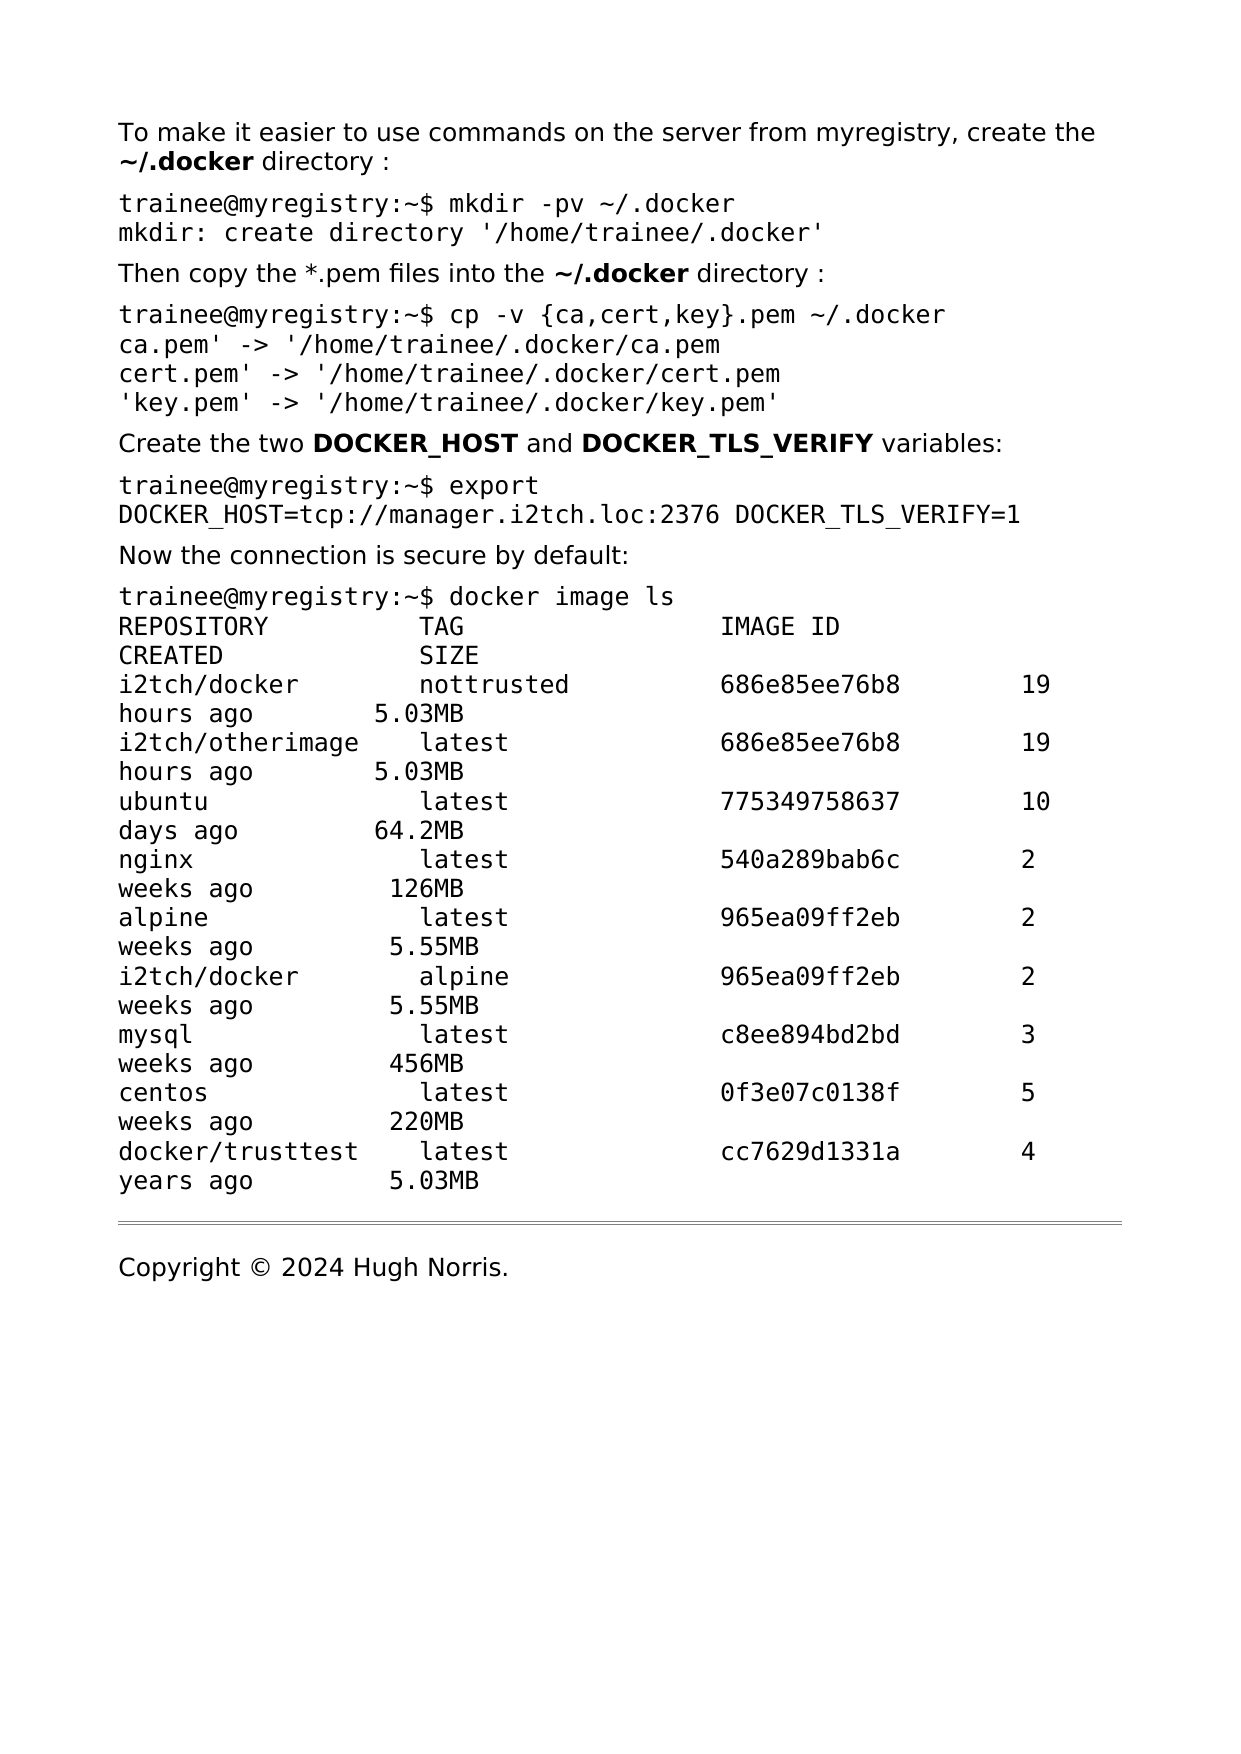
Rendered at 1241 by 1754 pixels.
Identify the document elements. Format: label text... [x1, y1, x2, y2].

text Copyright © 2024 Hugh Norris. [118, 1253, 1122, 1282]
text Create the two DOCKER_HOST and DOCKER_TLS_VERIFY variables: [118, 429, 1122, 458]
text Then copy the *.pem files into the ~/.docker directory : [118, 259, 1122, 288]
text trainee@myregistry:~$ docker image ls REPOSITORY TAG IMAGE ID CREATED SIZE i2tch/docker nottrusted 686e85ee76b8 19 hours ago 5.03MB i2tch/otherimage latest 686e85ee76b8 19 hours ago 5.03MB ubuntu latest 775349758637 10 days ago 64.2MB nginx latest 540a289bab6c 2 weeks ago 126MB alpine latest 965ea09ff2eb 2 weeks ago 5.55MB i2tch/docker alpine 965ea09ff2eb 2 weeks ago 5.55MB mysql latest c8ee894bd2bd 3 weeks ago 456MB centos latest 0f3e07c0138f 5 weeks ago 220MB docker/trusttest latest cc7629d1331a 4 years ago 5.03MB [118, 583, 1122, 1195]
text trainee@myregistry:~$ cp -v {ca,cert,key}.pem ~/.docker ca.pem' -> '/home/trainee/.docker/ca.pem cert.pem' -> '/home/trainee/.docker/cert.pem 'key.pem' -> '/home/trainee/.docker/key.pem' [118, 301, 1122, 417]
text To make it easier to use commands on the server from myregistry, create the ~/.docker directory : [118, 118, 1122, 176]
text trainee@myregistry:~$ export DOCKER_HOST=tcp://manager.i2tch.loc:2376 DOCKER_TLS_VERIFY=1 [118, 471, 1122, 529]
text Now the connection is secure by default: [118, 541, 1122, 570]
text trainee@myregistry:~$ mkdir -pv ~/.docker mkdir: create directory '/home/trainee/.docker' [118, 189, 1122, 247]
